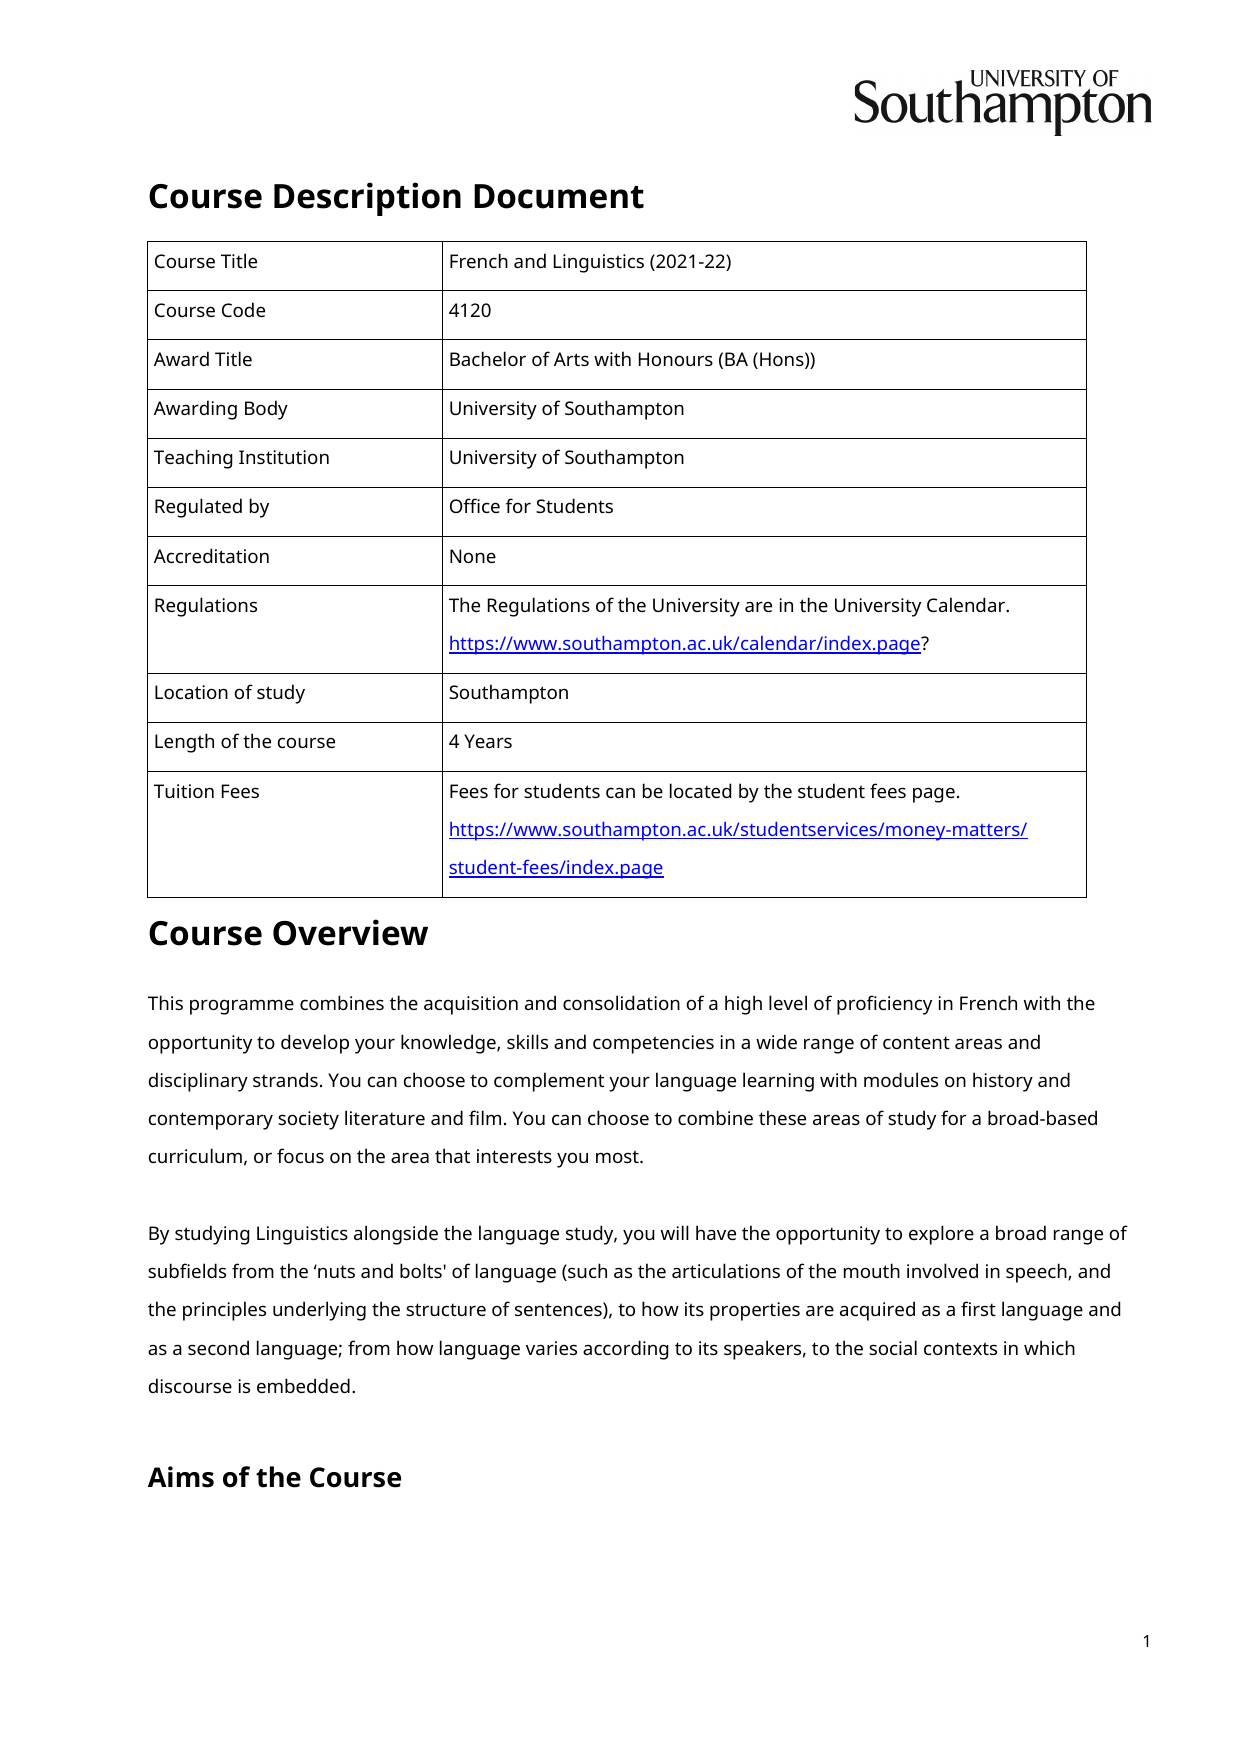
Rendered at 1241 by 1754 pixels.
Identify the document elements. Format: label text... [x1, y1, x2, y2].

table_cell Accreditation [148, 537, 442, 585]
table_cell Course Code [148, 291, 442, 339]
table_cell Teaching Institution [148, 439, 442, 487]
table_cell Fees for students can be located by the student fees page. https://www.southampton.ac.uk/studentservices/money-matters/student-fees/index.page [443, 772, 1086, 897]
table_cell Regulated by [148, 488, 442, 536]
table_cell The Regulations of the University are in the University Calendar. https://www.southampton.ac.uk/calendar/index.page? [443, 586, 1086, 673]
table_header French and Linguistics (2021-22) [443, 242, 1086, 290]
table_cell Regulations [148, 586, 442, 673]
subtitle Course Description Document [148, 173, 1152, 218]
table_cell 4 Years [443, 723, 1086, 771]
table_cell Award Title [148, 340, 442, 388]
subtitle Aims of the Course [148, 1458, 1152, 1495]
table_cell Office for Students [443, 488, 1086, 536]
table_cell Tuition Fees [148, 772, 442, 897]
table_header Course Title [148, 242, 442, 290]
table_cell Bachelor of Arts with Honours (BA (Hons)) [443, 340, 1086, 388]
table_cell Location of study [148, 674, 442, 722]
table_cell University of Southampton [443, 390, 1086, 438]
table_cell University of Southampton [443, 439, 1086, 487]
text This programme combines the acquisition and consolidation of a high level of proficiency in French with the opportunity to develop your knowledge, skills and competencies in a wide range of content areas and disciplinary strands. You can choose to complement your language learning with modules on history and contemporary society literature and film. You can choose to combine these areas of study for a broad-based curriculum, or focus on the area that interests you most. By studying Linguistics alongside the language study, you will have the opportunity to explore a broad range of subfields from the ‘nuts and bolts' of language (such as the articulations of the mouth involved in speech, and the principles underlying the structure of sentences), to how its properties are acquired as a first language and as a second language; from how language varies according to its speakers, to the social contexts in which discourse is embedded. [148, 991, 1145, 1398]
table_cell None [443, 537, 1086, 585]
table_cell Southampton [443, 674, 1086, 722]
table_cell Awarding Body [148, 390, 442, 438]
subtitle Course Overview [148, 910, 1152, 956]
table_cell 4120 [443, 291, 1086, 339]
table_cell Length of the course [148, 723, 442, 771]
